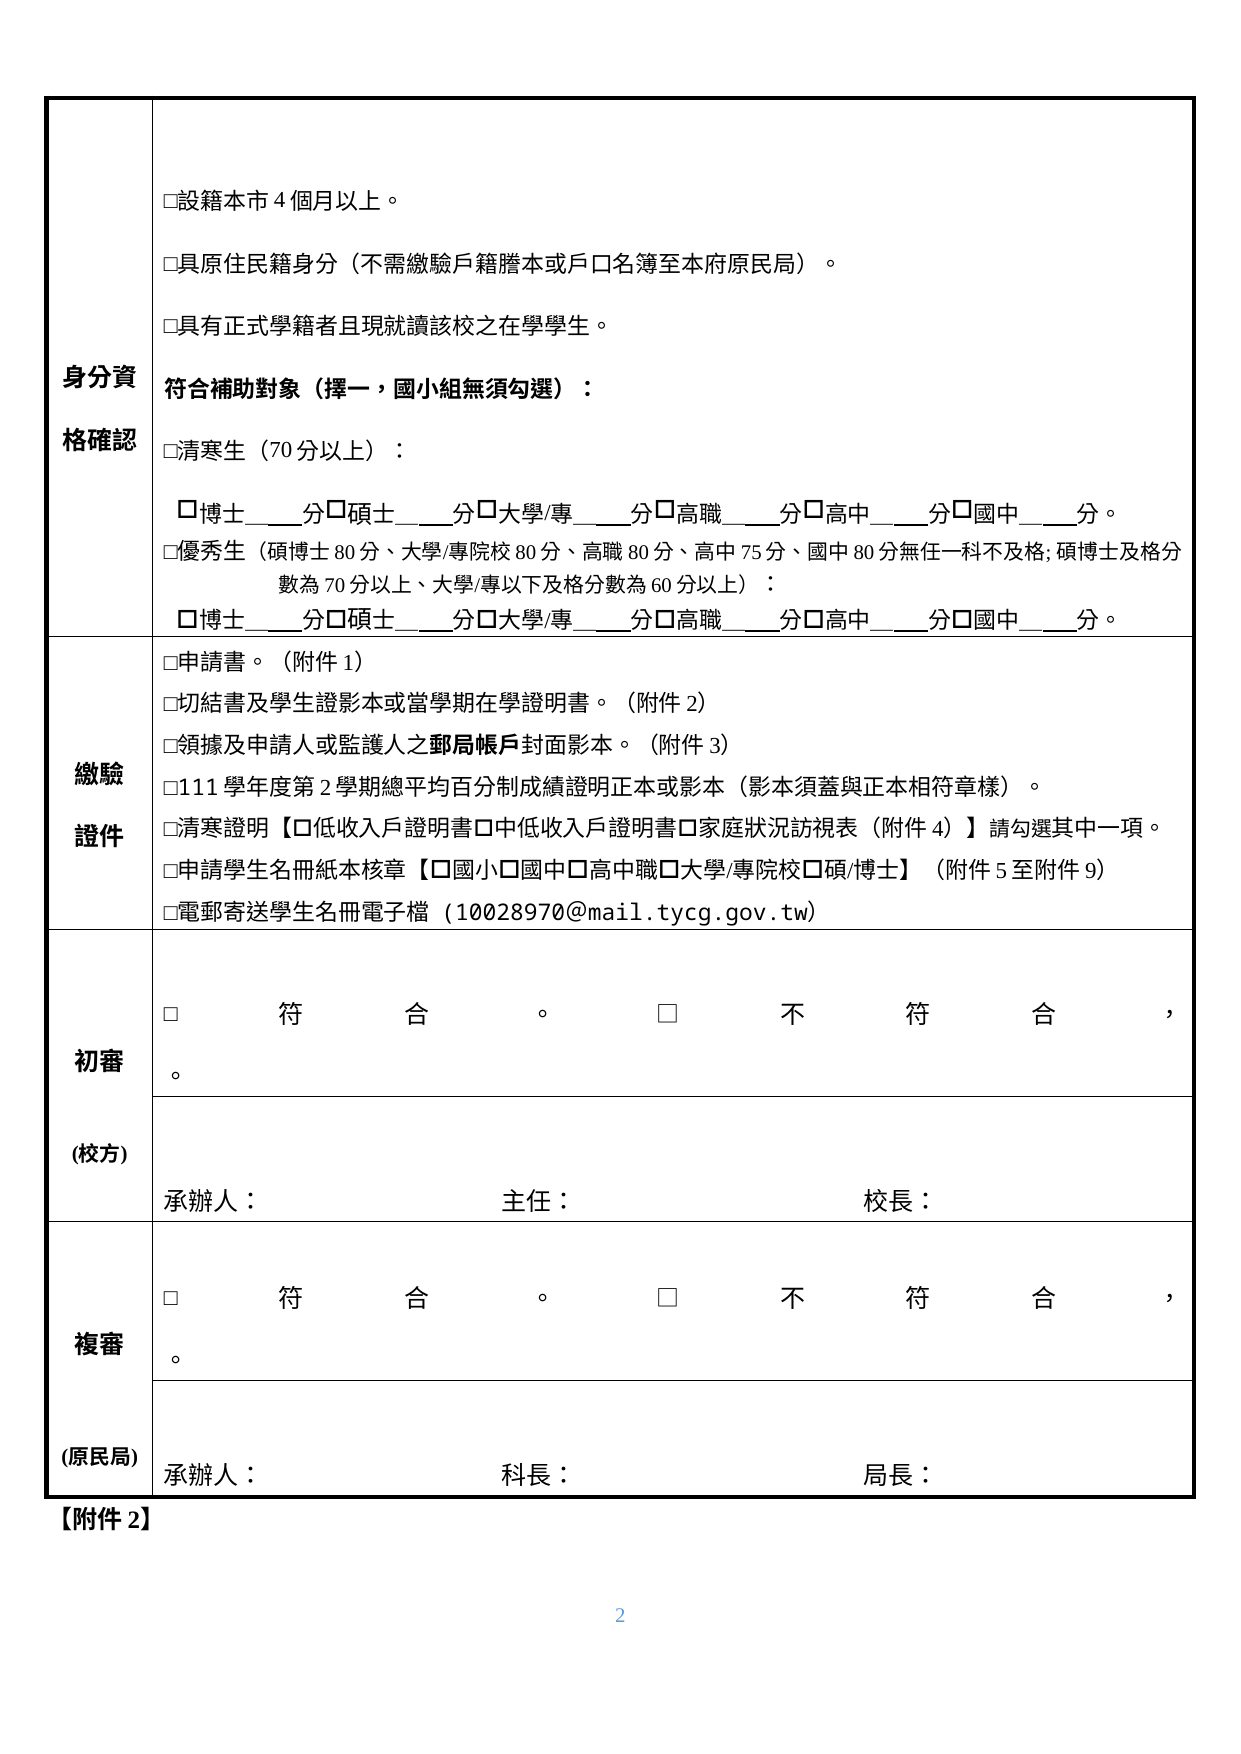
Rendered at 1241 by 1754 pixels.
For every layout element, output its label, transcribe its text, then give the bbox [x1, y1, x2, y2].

table_cell □符合。□不符合， 。 [153, 1222, 1192, 1379]
table_cell □設籍本市4個月以上。 □具原住民籍身分（不需繳驗戶籍謄本或戶口名簿至本府原民局）。 □具有正式學籍者且現就讀該校之在學學生。 符合補助對象（擇一，國小組無須勾選）： □清寒生（70分以上）： 博士＿ 分碩士＿ 分大學/專＿ 分高職＿ 分高中＿ 分國中＿ 分。 □優秀生（碩博士80分、大學/專院校80分、高職80分、高中75分、國中80分無任一科不及格; 碩博士及格分數為70分以上、大學/專以下及格分數為60分以上）： 博士＿ 分碩士＿ 分大學/專＿ 分高職＿ 分高中＿ 分國中＿ 分。 [153, 100, 1192, 636]
table_cell 初審 (校方) [49, 930, 152, 1221]
table_cell 承辦人： 科長： 局長： [153, 1381, 1192, 1494]
text 【附件2】 [47, 1499, 1193, 1536]
table_cell 複審 (原民局) [49, 1222, 152, 1494]
table_cell □符合。□不符合， 。 [153, 930, 1192, 1096]
table_cell 繳驗 證件 [49, 637, 152, 928]
table_cell 承辦人： 主任： 校長： [153, 1097, 1192, 1221]
table_cell □申請書。（附件1） □切結書及學生證影本或當學期在學證明書。（附件2） □領據及申請人或監護人之郵局帳戶封面影本。（附件3） □111學年度第2學期總平均百分制成績證明正本或影本（影本須蓋與正本相符章樣）。 □清寒證明【低收入戶證明書中低收入戶證明書家庭狀況訪視表（附件4）】請勾選其中一項。 □申請學生名冊紙本核章【國小國中高中職大學/專院校碩/博士】（附件5至附件9） □電郵寄送學生名冊電子檔 (10028970＠mail.tycg.gov.tw） [153, 637, 1192, 928]
table_cell 身分資格確認 [49, 100, 152, 636]
